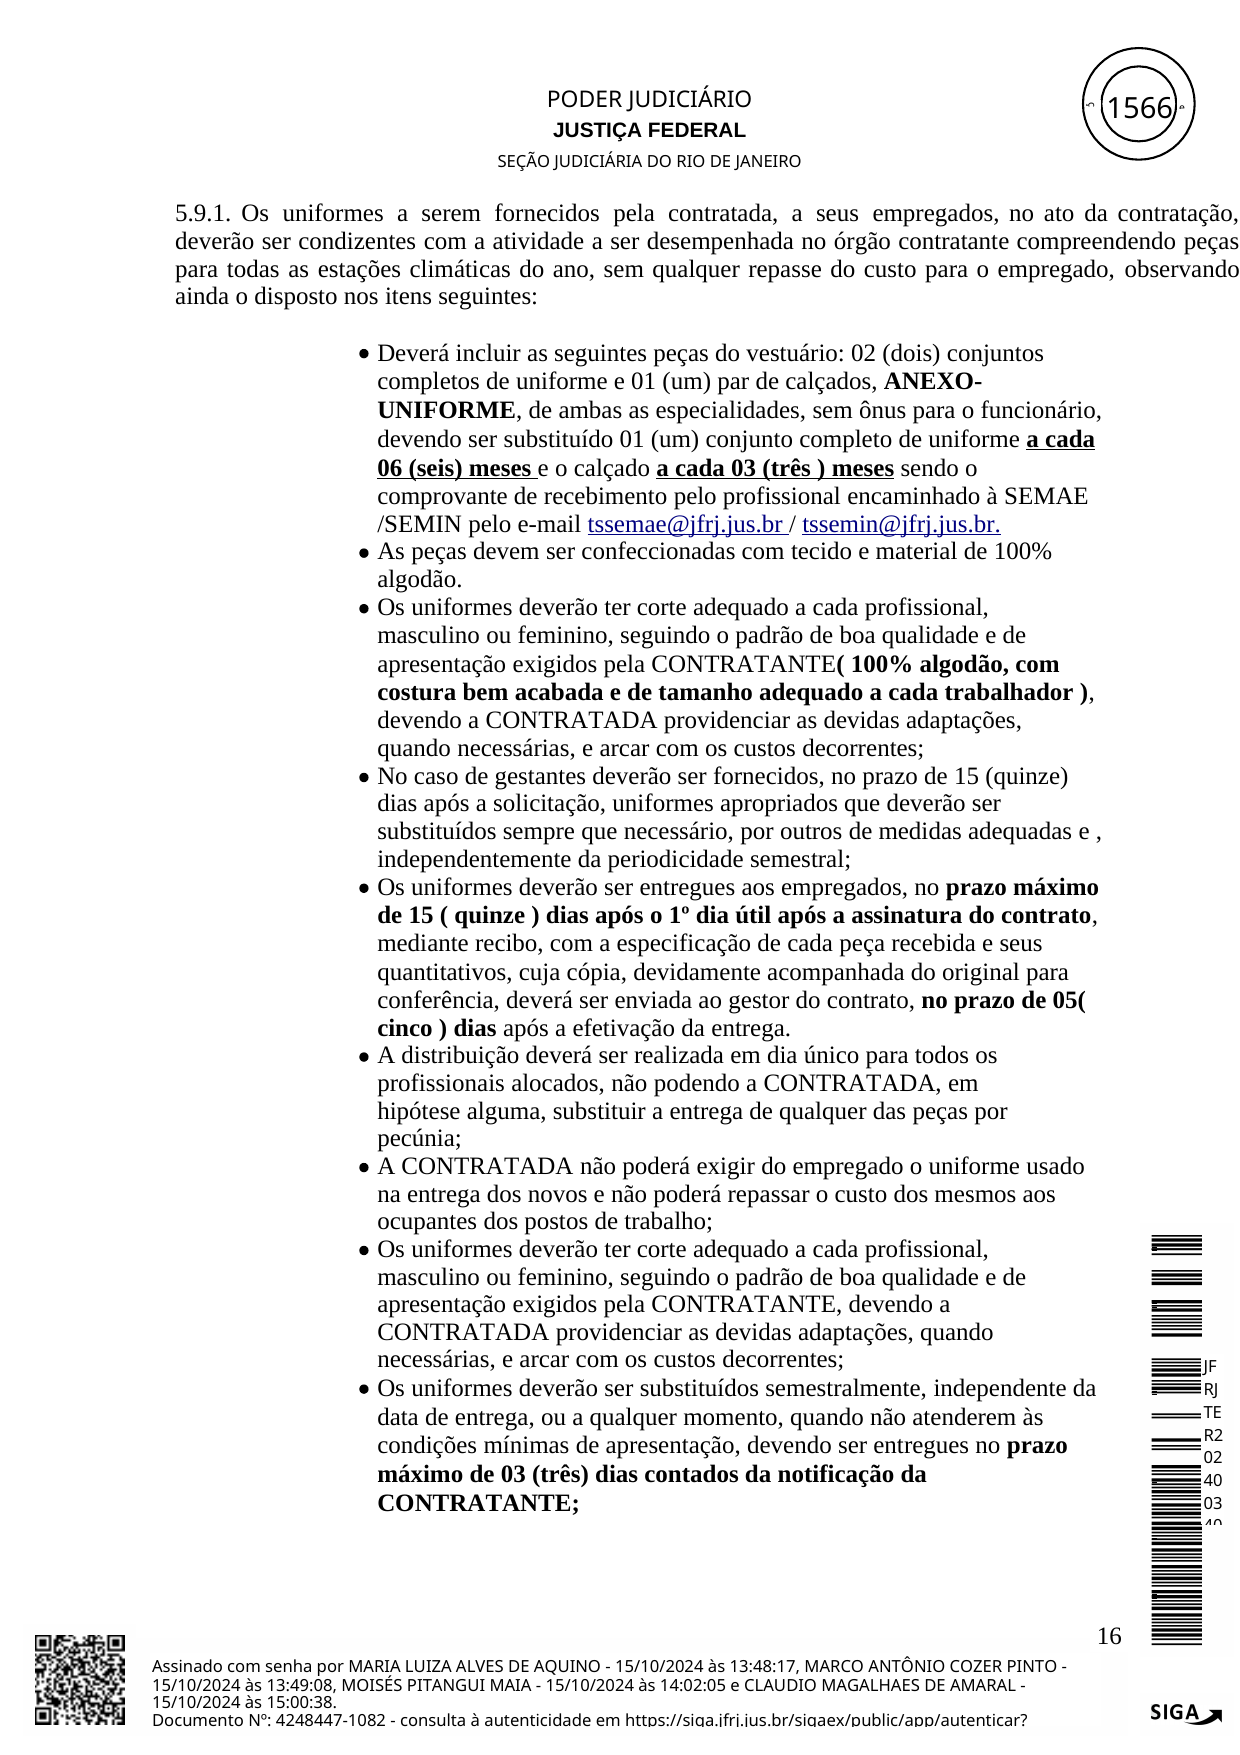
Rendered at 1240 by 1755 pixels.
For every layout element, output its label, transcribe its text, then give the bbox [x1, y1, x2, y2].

text SEÇÃO JUDICIÁRIA DO RIO DE JANEIRO [188, 150, 1111, 172]
text JFRJTER202400340A [1203, 1355, 1224, 1524]
text Os uniformes deverão ter corte adequado a cada profissional, masculino ou feminino, seguindo o padrão de boa qualidade e de apresentação exigidos pela CONTRATANTE( 100% algodão, com costura bem acabada e de tamanho adequado a cada trabalhador ), devendo a CONTRATADA providenciar as devidas adaptações, quando necessárias, e arcar com os custos decorrentes; [377, 593, 1097, 762]
text As peças devem ser confeccionadas com tecido e material de 100% algodão. [377, 538, 1052, 593]
text JUSTIÇA FEDERAL [0, 114, 32, 132]
text PODER JUDICIÁRIO [1085, 83, 1105, 114]
text e [1179, 100, 1193, 109]
list Os uniformes a serem fornecidos pela contratada, a seus empregados, no ato da contratação, deverão ser condizentes com a atividade a ser desempenhada no órgão contratante compreendendo peças para todas as estações climáticas do ano, sem qualquer repasse do custo para o empregado, observando ainda o disposto nos itens seguintes: [175, 200, 1239, 310]
text ç [1085, 102, 1099, 109]
text Deverá incluir as seguintes peças do vestuário: 02 (dois) conjuntos completos de uniforme e 01 (um) par de calçados, ANEXO- UNIFORME, de ambas as especialidades, sem ônus para o funcionário, devendo ser substituído 01 (um) conjunto completo de uniforme a cada 06 (seis) meses e o calçado a cada 03 (três ) meses sendo o comprovante de recebimento pelo profissional encaminhado à SEMAE [377, 338, 1103, 510]
text Os uniformes deverão ser entregues aos empregados, no prazo máximo de 15 ( quinze ) dias após o 1º dia útil após a assinatura do contrato, mediante recibo, com a especificação de cada peça recebida e seus quantitativos, cuja cópia, devidamente acompanhada do original para conferência, deverá ser enviada ao gestor do contrato, no prazo de 05( cinco ) dias após a efetivação da entrega. [377, 872, 1101, 1042]
text No caso de gestantes deverão ser fornecidos, no prazo de 15 (quinze) dias após a solicitação, uniformes apropriados que deverão ser substituídos sempre que necessário, por outros de medidas adequadas e , independentemente da periodicidade semestral; [377, 762, 1102, 872]
text PODER JUDICIÁRIO [188, 83, 1085, 114]
text A distribuição deverá ser realizada em dia único para todos os profissionais alocados, não podendo a CONTRATADA, em hipótese alguma, substituir a entrega de qualquer das peças por pecúnia; [377, 1042, 1068, 1152]
text Os uniformes deverão ter corte adequado a cada profissional, masculino ou feminino, seguindo o padrão de boa qualidade e de apresentação exigidos pela CONTRATANTE, devendo a CONTRATADA providenciar as devidas adaptações, quando necessárias, e arcar com os custos decorrentes; [377, 1235, 1097, 1373]
text Os uniformes deverão ser substituídos semestralmente, independente da data de entrega, ou a qualquer momento, quando não atenderem às condições mínimas de apresentação, devendo ser entregues no prazo máximo de 03 (três) dias contados da notificação da CONTRATANTE; [377, 1373, 1103, 1517]
text A CONTRATADA não poderá exigir do empregado o uniforme usado na entrega dos novos e não poderá repassar o custo dos mesmos aos ocupantes dos postos de trabalho; [377, 1152, 1103, 1235]
text /SEMIN pelo e-mail tssemae@jfrj.jus.br / tssemin@jfrj.jus.br. [377, 510, 1239, 537]
text PODER JUDICIÁRIO [0, 73, 32, 91]
text JUSTIÇA FEDERAL [188, 118, 1095, 142]
text JUSTIÇA FEDERAL [1087, 118, 1111, 142]
